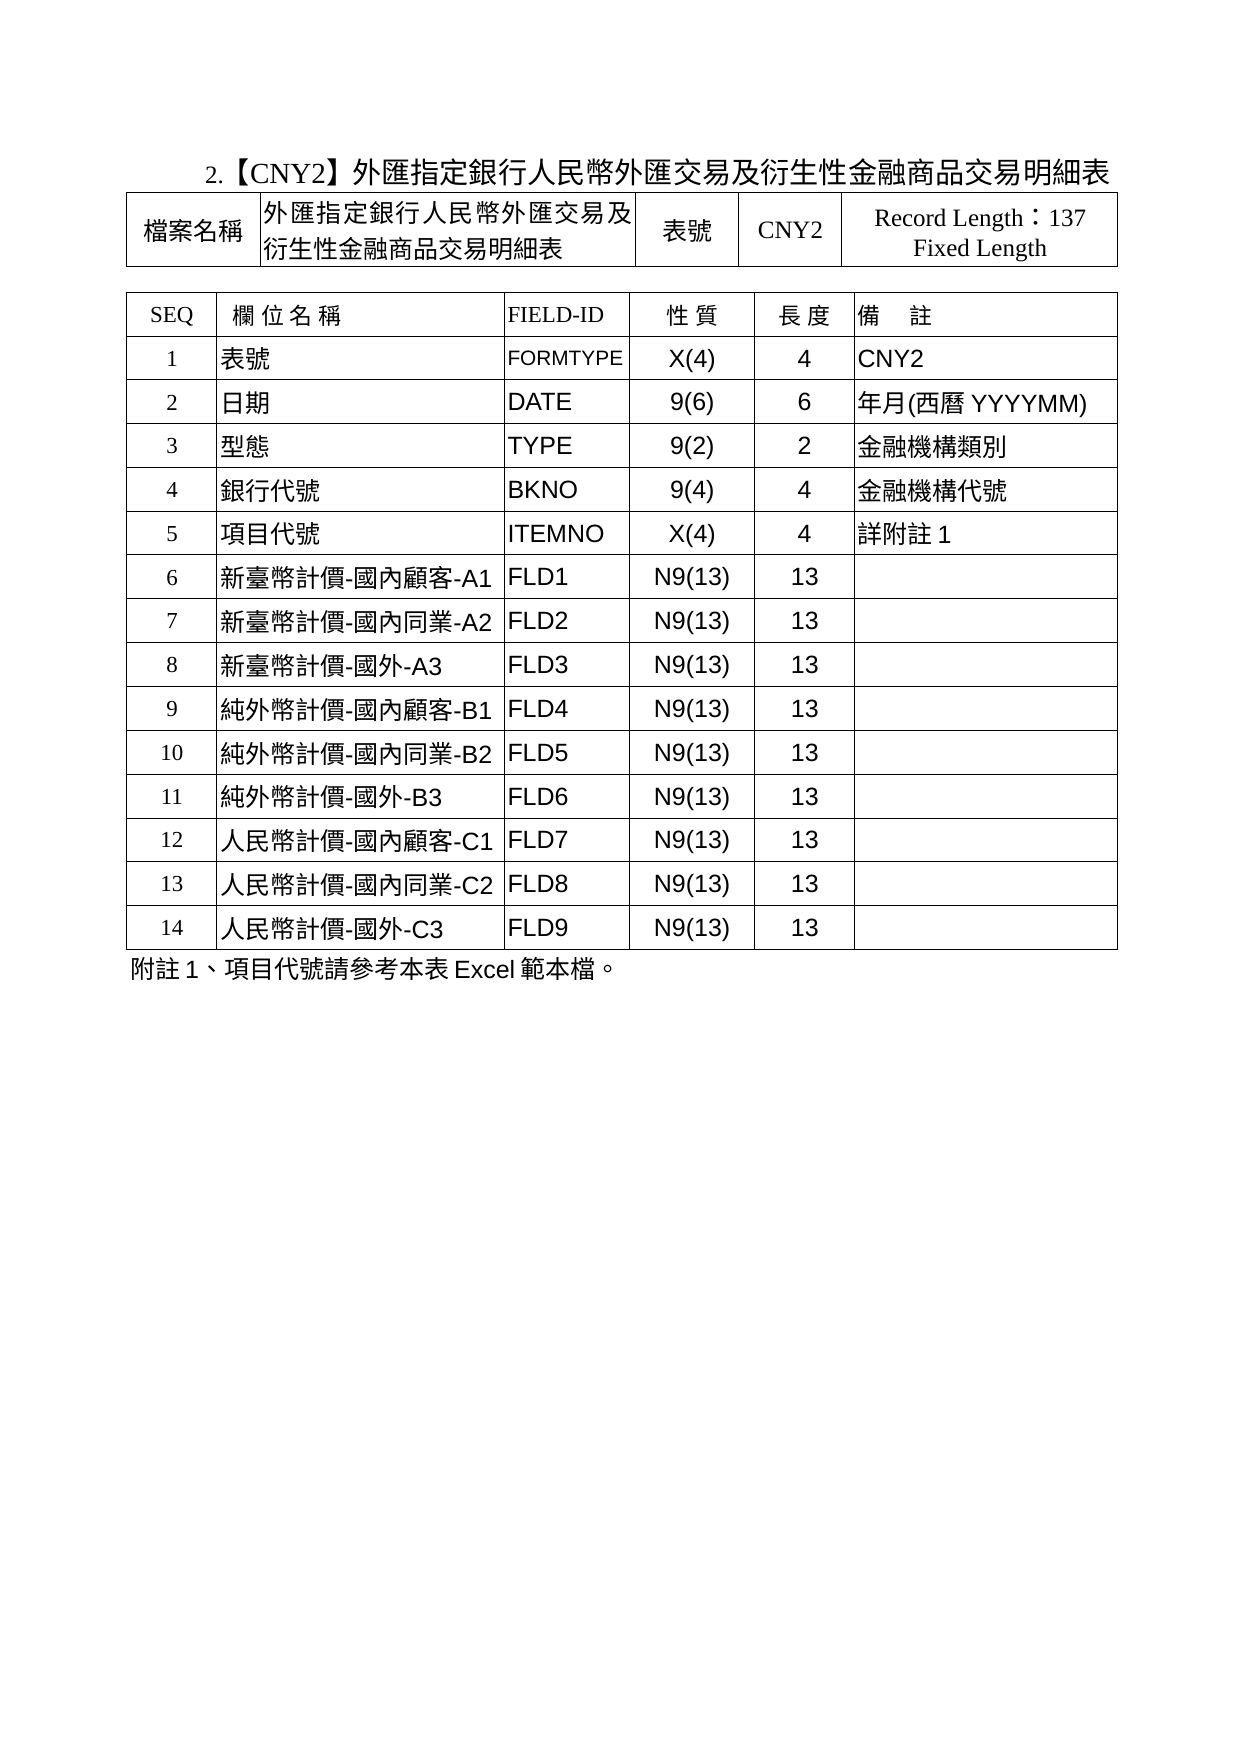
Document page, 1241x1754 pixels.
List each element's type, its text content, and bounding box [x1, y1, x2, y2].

table_cell N9(13) [630, 862, 754, 905]
table_cell 金融機構代號 [855, 468, 1117, 511]
table_cell 4 [755, 337, 854, 379]
table_header Record Length：137 Fixed Length [842, 193, 1117, 266]
table_cell [855, 731, 1117, 774]
table_cell 13 [755, 555, 854, 598]
table_cell 13 [755, 775, 854, 817]
table_cell [855, 687, 1117, 730]
table_cell 表號 [217, 337, 504, 379]
table_cell 10 [127, 731, 216, 774]
table_cell N9(13) [630, 819, 754, 861]
table_cell 9(2) [630, 424, 754, 467]
table_cell 9(6) [630, 380, 754, 423]
table_cell 人民幣計價-國外-C3 [217, 906, 504, 949]
table_cell [855, 643, 1117, 686]
table_header FIELD-ID [505, 293, 629, 336]
table_cell DATE [505, 380, 629, 423]
table_cell 13 [755, 643, 854, 686]
table_cell 1 [127, 337, 216, 379]
table_cell N9(13) [630, 555, 754, 598]
table_cell 4 [127, 468, 216, 511]
table_cell FLD9 [505, 906, 629, 949]
table_cell X(4) [630, 337, 754, 379]
table_cell [855, 819, 1117, 861]
table_cell 詳附註1 [855, 512, 1117, 554]
table_cell FLD8 [505, 862, 629, 905]
table_cell 12 [127, 819, 216, 861]
table_cell FLD5 [505, 731, 629, 774]
table_cell 人民幣計價-國內同業-C2 [217, 862, 504, 905]
table_cell 6 [127, 555, 216, 598]
table_cell FLD1 [505, 555, 629, 598]
table_cell BKNO [505, 468, 629, 511]
table_cell FLD7 [505, 819, 629, 861]
table_cell 型態 [217, 424, 504, 467]
table_cell 5 [127, 512, 216, 554]
table_cell 14 [127, 906, 216, 949]
table_cell 8 [127, 643, 216, 686]
table_cell FLD2 [505, 599, 629, 642]
table_cell [855, 599, 1117, 642]
table_cell N9(13) [630, 775, 754, 817]
table_header CNY2 [739, 193, 841, 266]
table_header 長 度 [755, 293, 854, 336]
table_cell 13 [127, 862, 216, 905]
table_header 欄 位 名 稱 [217, 293, 504, 336]
table_cell 9 [127, 687, 216, 730]
table_cell 7 [127, 599, 216, 642]
table_cell FLD6 [505, 775, 629, 817]
table_cell 人民幣計價-國內顧客-C1 [217, 819, 504, 861]
table_cell 純外幣計價-國內同業-B2 [217, 731, 504, 774]
table_header 檔案名稱 [127, 193, 260, 266]
table_cell 日期 [217, 380, 504, 423]
table_cell 11 [127, 775, 216, 817]
table_cell 13 [755, 687, 854, 730]
table_cell X(4) [630, 512, 754, 554]
table_cell FLD3 [505, 643, 629, 686]
table_cell 金融機構類別 [855, 424, 1117, 467]
table_cell FLD4 [505, 687, 629, 730]
table_cell CNY2 [855, 337, 1117, 379]
table_cell 4 [755, 468, 854, 511]
table_cell 9(4) [630, 468, 754, 511]
table_cell N9(13) [630, 599, 754, 642]
table_cell [855, 555, 1117, 598]
table_cell 2 [127, 380, 216, 423]
table_cell 2 [755, 424, 854, 467]
table_cell 4 [755, 512, 854, 554]
table_cell 13 [755, 731, 854, 774]
table_header 性 質 [630, 293, 754, 336]
table_cell [855, 906, 1117, 949]
table_cell N9(13) [630, 687, 754, 730]
table_cell 新臺幣計價-國內同業-A2 [217, 599, 504, 642]
table_cell 銀行代號 [217, 468, 504, 511]
table_cell 新臺幣計價-國內顧客-A1 [217, 555, 504, 598]
table_cell 13 [755, 599, 854, 642]
table_cell N9(13) [630, 906, 754, 949]
table_cell FORMTYPE [505, 337, 629, 379]
table_cell 純外幣計價-國外-B3 [217, 775, 504, 817]
table_header SEQ [127, 293, 216, 336]
table_cell 6 [755, 380, 854, 423]
table_cell 純外幣計價-國內顧客-B1 [217, 687, 504, 730]
table_cell 項目代號 [217, 512, 504, 554]
table_cell 年月(西曆YYYYMM) [855, 380, 1117, 423]
table_cell [855, 862, 1117, 905]
table_cell 新臺幣計價-國外-A3 [217, 643, 504, 686]
table_cell [855, 775, 1117, 817]
subtitle 【CNY2】外匯指定銀行人民幣外匯交易及衍生性金融商品交易明細表 [205, 150, 1110, 192]
table_header 外匯指定銀行人民幣外匯交易及衍生性金融商品交易明細表 [261, 193, 635, 266]
table_cell ITEMNO [505, 512, 629, 554]
table_cell TYPE [505, 424, 629, 467]
table_header 表號 [636, 193, 738, 266]
table_cell 13 [755, 862, 854, 905]
table_cell 13 [755, 819, 854, 861]
table_cell N9(13) [630, 731, 754, 774]
table_header 備 註 [855, 293, 1117, 336]
text 附註1、項目代號請參考本表Excel範本檔。 [130, 950, 1110, 986]
table_cell 3 [127, 424, 216, 467]
table_cell N9(13) [630, 643, 754, 686]
table_cell 13 [755, 906, 854, 949]
